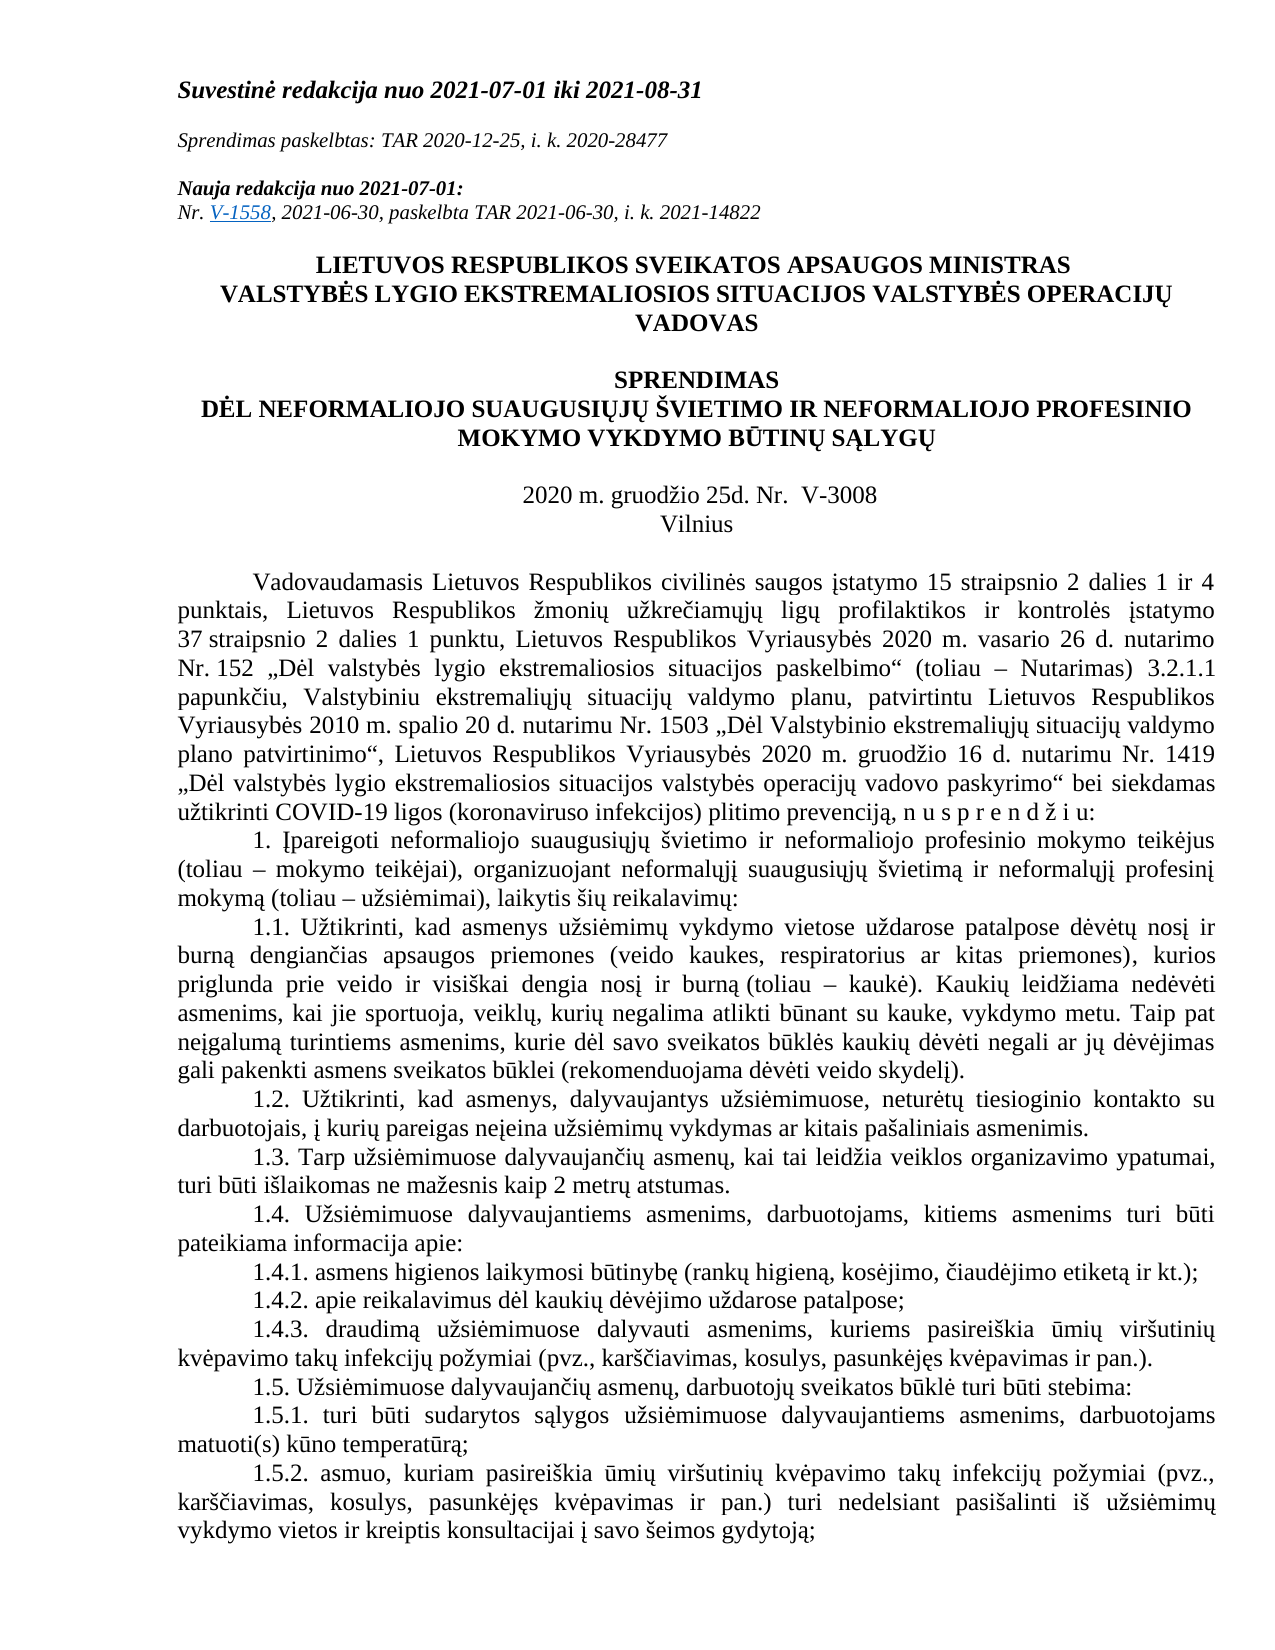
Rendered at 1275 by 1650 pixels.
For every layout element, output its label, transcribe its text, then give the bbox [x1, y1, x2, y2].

text Sprendimas paskelbtas: TAR 2020-12-25, i. k. 2020-28477 [177, 128, 1216, 152]
text 1.1. Užtikrinti, kad asmenys užsiėmimų vykdymo vietose uždarose patalpose dėvėtų nosį ir burną dengiančias apsaugos priemones (veido kaukes, respiratorius ar kitas priemones), kurios priglunda prie veido ir visiškai dengia nosį ir burną (toliau – kaukė). Kaukių leidžiama nedėvėti asmenims, kai jie sportuoja, veiklų, kurių negalima atlikti būnant su kauke, vykdymo metu. Taip pat neįgalumą turintiems asmenims, kurie dėl savo sveikatos būklės kaukių dėvėti negali ar jų dėvėjimas gali pakenkti asmens sveikatos būklei (rekomenduojama dėvėti veido skydelį). [177, 912, 1216, 1084]
text DĖL NEFORMALIOJO SUAUGUSIŲJŲ ŠVIETIMO IR NEFORMALIOJO PROFESINIO MOKYMO VYKDYMO BŪTINŲ SĄLYGŲ [177, 394, 1216, 452]
text 1.4.3. draudimą užsiėmimuose dalyvauti asmenims, kuriems pasireiškia ūmių viršutinių kvėpavimo takų infekcijų požymiai (pvz., karščiavimas, kosulys, pasunkėjęs kvėpavimas ir pan.). [177, 1314, 1216, 1372]
text SPRENDIMAS [177, 365, 1216, 394]
text 1.4. Užsiėmimuose dalyvaujantiems asmenims, darbuotojams, kitiems asmenims turi būti pateikiama informacija apie: [177, 1199, 1216, 1257]
text 1.5. Užsiėmimuose dalyvaujančių asmenų, darbuotojų sveikatos būklė turi būti stebima: [177, 1372, 1216, 1400]
text Nauja redakcija nuo 2021-07-01: [177, 176, 1216, 200]
text LIETUVOS RESPUBLIKOS SVEIKATOS APSAUGOS MINISTRAS [177, 250, 1216, 279]
text 1.4.1. asmens higienos laikymosi būtinybę (rankų higieną, kosėjimo, čiaudėjimo etiketą ir kt.); [177, 1257, 1216, 1285]
text 1.5.2. asmuo, kuriam pasireiškia ūmių viršutinių kvėpavimo takų infekcijų požymiai (pvz., karščiavimas, kosulys, pasunkėjęs kvėpavimas ir pan.) turi nedelsiant pasišalinti iš užsiėmimų vykdymo vietos ir kreiptis konsultacijai į savo šeimos gydytoją; [177, 1458, 1216, 1544]
text 1.4.2. apie reikalavimus dėl kaukių dėvėjimo uždarose patalpose; [177, 1285, 1216, 1314]
text 1.3. Tarp užsiėmimuose dalyvaujančių asmenų, kai tai leidžia veiklos organizavimo ypatumai, turi būti išlaikomas ne mažesnis kaip 2 metrų atstumas. [177, 1142, 1216, 1199]
text Vadovaudamasis Lietuvos Respublikos civilinės saugos įstatymo 15 straipsnio 2 dalies 1 ir 4 punktais, Lietuvos Respublikos žmonių užkrečiamųjų ligų profilaktikos ir kontrolės įstatymo 37 straipsnio 2 dalies 1 punktu, Lietuvos Respublikos Vyriausybės 2020 m. vasario 26 d. nutarimo Nr. 152 „Dėl valstybės lygio ekstremaliosios situacijos paskelbimo“ (toliau – Nutarimas) 3.2.1.1 papunkčiu, Valstybiniu ekstremaliųjų situacijų valdymo planu, patvirtintu Lietuvos Respublikos Vyriausybės 2010 m. spalio 20 d. nutarimu Nr. 1503 „Dėl Valstybinio ekstremaliųjų situacijų valdymo plano patvirtinimo“, Lietuvos Respublikos Vyriausybės 2020 m. gruodžio 16 d. nutarimu Nr. 1419 „Dėl valstybės lygio ekstremaliosios situacijos valstybės operacijų vadovo paskyrimo“ bei siekdamas užtikrinti COVID-19 ligos (koronaviruso infekcijos) plitimo prevenciją, n u s p r e n d ž i u: [177, 567, 1216, 825]
text Nr. V-1558, 2021-06-30, paskelbta TAR 2021-06-30, i. k. 2021-14822 [177, 200, 1216, 224]
text 1. Įpareigoti neformaliojo suaugusiųjų švietimo ir neformaliojo profesinio mokymo teikėjus (toliau – mokymo teikėjai), organizuojant neformalųjį suaugusiųjų švietimą ir neformalųjį profesinį mokymą (toliau – užsiėmimai), laikytis šių reikalavimų: [177, 825, 1216, 912]
text 1.2. Užtikrinti, kad asmenys, dalyvaujantys užsiėmimuose, neturėtų tiesioginio kontakto su darbuotojais, į kurių pareigas neįeina užsiėmimų vykdymas ar kitais pašaliniais asmenimis. [177, 1084, 1216, 1142]
text 2020 m. gruodžio 25d. Nr. V-3008 Vilnius [177, 480, 1216, 538]
text Suvestinė redakcija nuo 2021-07-01 iki 2021-08-31 [177, 75, 1216, 104]
text VALSTYBĖS LYGIO EKSTREMALIOSIOS SITUACIJOS VALSTYBĖS OPERACIJŲ VADOVAS [177, 279, 1216, 337]
text 1.5.1. turi būti sudarytos sąlygos užsiėmimuose dalyvaujantiems asmenims, darbuotojams matuoti(s) kūno temperatūrą; [177, 1400, 1216, 1458]
